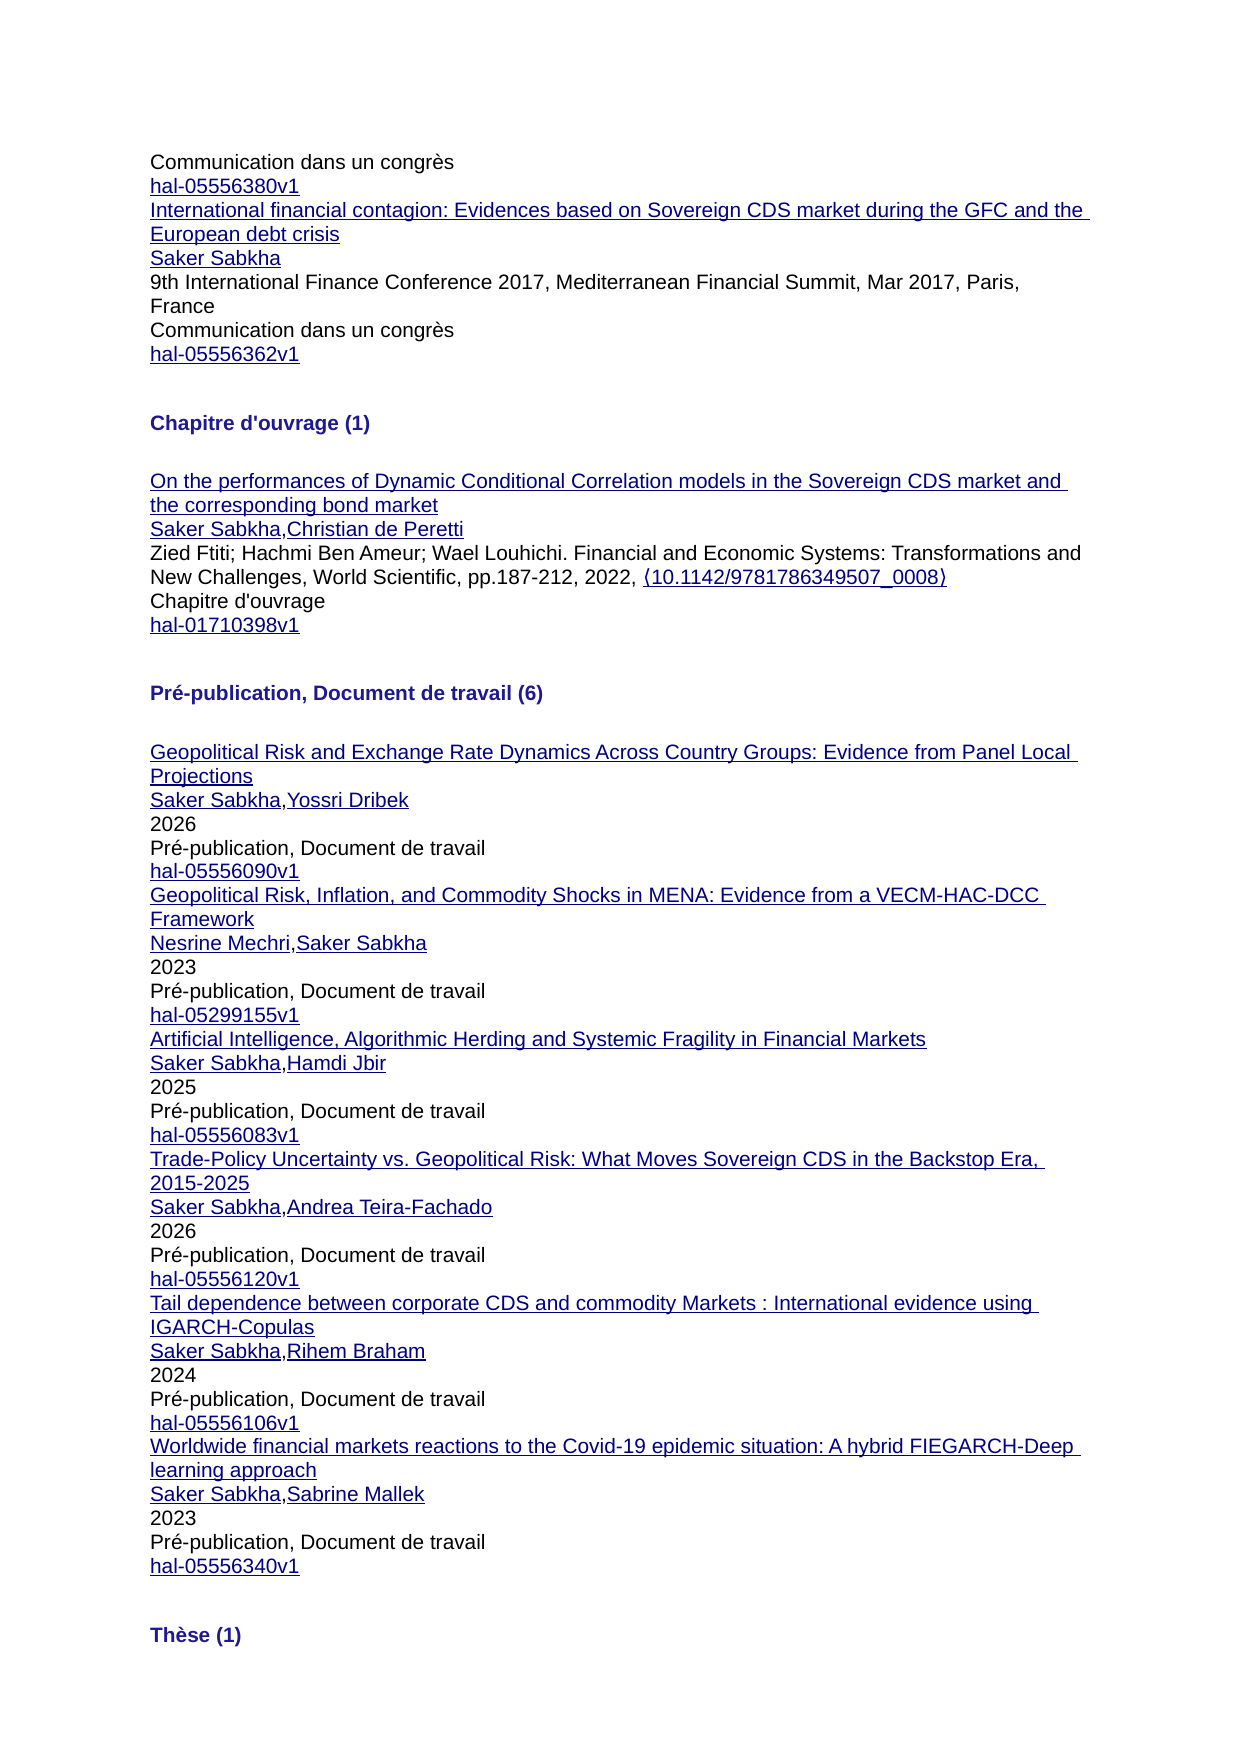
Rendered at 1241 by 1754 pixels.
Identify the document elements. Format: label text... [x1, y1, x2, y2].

subtitle Pré-publication, Document de travail (6) [150, 681, 1090, 705]
table_cell Artificial Intelligence, Algorithmic Herding and Systemic Fragility in Financial Markets Saker Sabkha,Hamdi Jbir 2025 Pré-publication, Document de travail hal-05556083v1 [150, 1027, 1090, 1147]
subtitle Thèse (1) [150, 1623, 1090, 1647]
table_cell Worldwide financial markets reactions to the Covid-19 epidemic situation: A hybrid FIEGARCH-Deep learning approach Saker Sabkha,Sabrine Mallek 2023 Pré-publication, Document de travail hal-05556340v1 [150, 1434, 1090, 1578]
subtitle Chapitre d'ouvrage (1) [150, 410, 1090, 434]
table_cell Geopolitical Risk, Inflation, and Commodity Shocks in MENA: Evidence from a VECM-HAC-DCC Framework Nesrine Mechri,Saker Sabkha 2023 Pré-publication, Document de travail hal-05299155v1 [150, 883, 1090, 1027]
table_cell International financial contagion: Evidences based on Sovereign CDS market during the GFC and the [150, 198, 1090, 219]
table_cell Tail dependence between corporate CDS and commodity Markets : International evidence using IGARCH-Copulas Saker Sabkha,Rihem Braham 2024 Pré-publication, Document de travail hal-05556106v1 [150, 1291, 1090, 1434]
table_cell European debt crisis Saker Sabkha 9th International Finance Conference 2017, Mediterranean Financial Summit, Mar 2017, Paris, France Communication dans un congrès hal-05556362v1 [150, 220, 1090, 366]
table_cell Communication dans un congrès hal-05556380v1 [150, 150, 1090, 198]
table_cell Trade-Policy Uncertainty vs. Geopolitical Risk: What Moves Sovereign CDS in the Backstop Era, 2015-2025 Saker Sabkha,Andrea Teira-Fachado 2026 Pré-publication, Document de travail hal-05556120v1 [150, 1147, 1090, 1291]
table_header Geopolitical Risk and Exchange Rate Dynamics Across Country Groups: Evidence from Panel Local Projections Saker Sabkha,Yossri Dribek 2026 Pré-publication, Document de travail hal-05556090v1 [150, 740, 1090, 883]
table_header On the performances of Dynamic Conditional Correlation models in the Sovereign CDS market and the corresponding bond market Saker Sabkha,Christian de Peretti Zied Ftiti; Hachmi Ben Ameur; Wael Louhichi. Financial and Economic Systems: Transformations and New Challenges, World Scientific, pp.187-212, 2022, ⟨10.1142/9781786349507_0008⟩ Chapitre d'ouvrage hal-01710398v1 [150, 469, 1090, 636]
